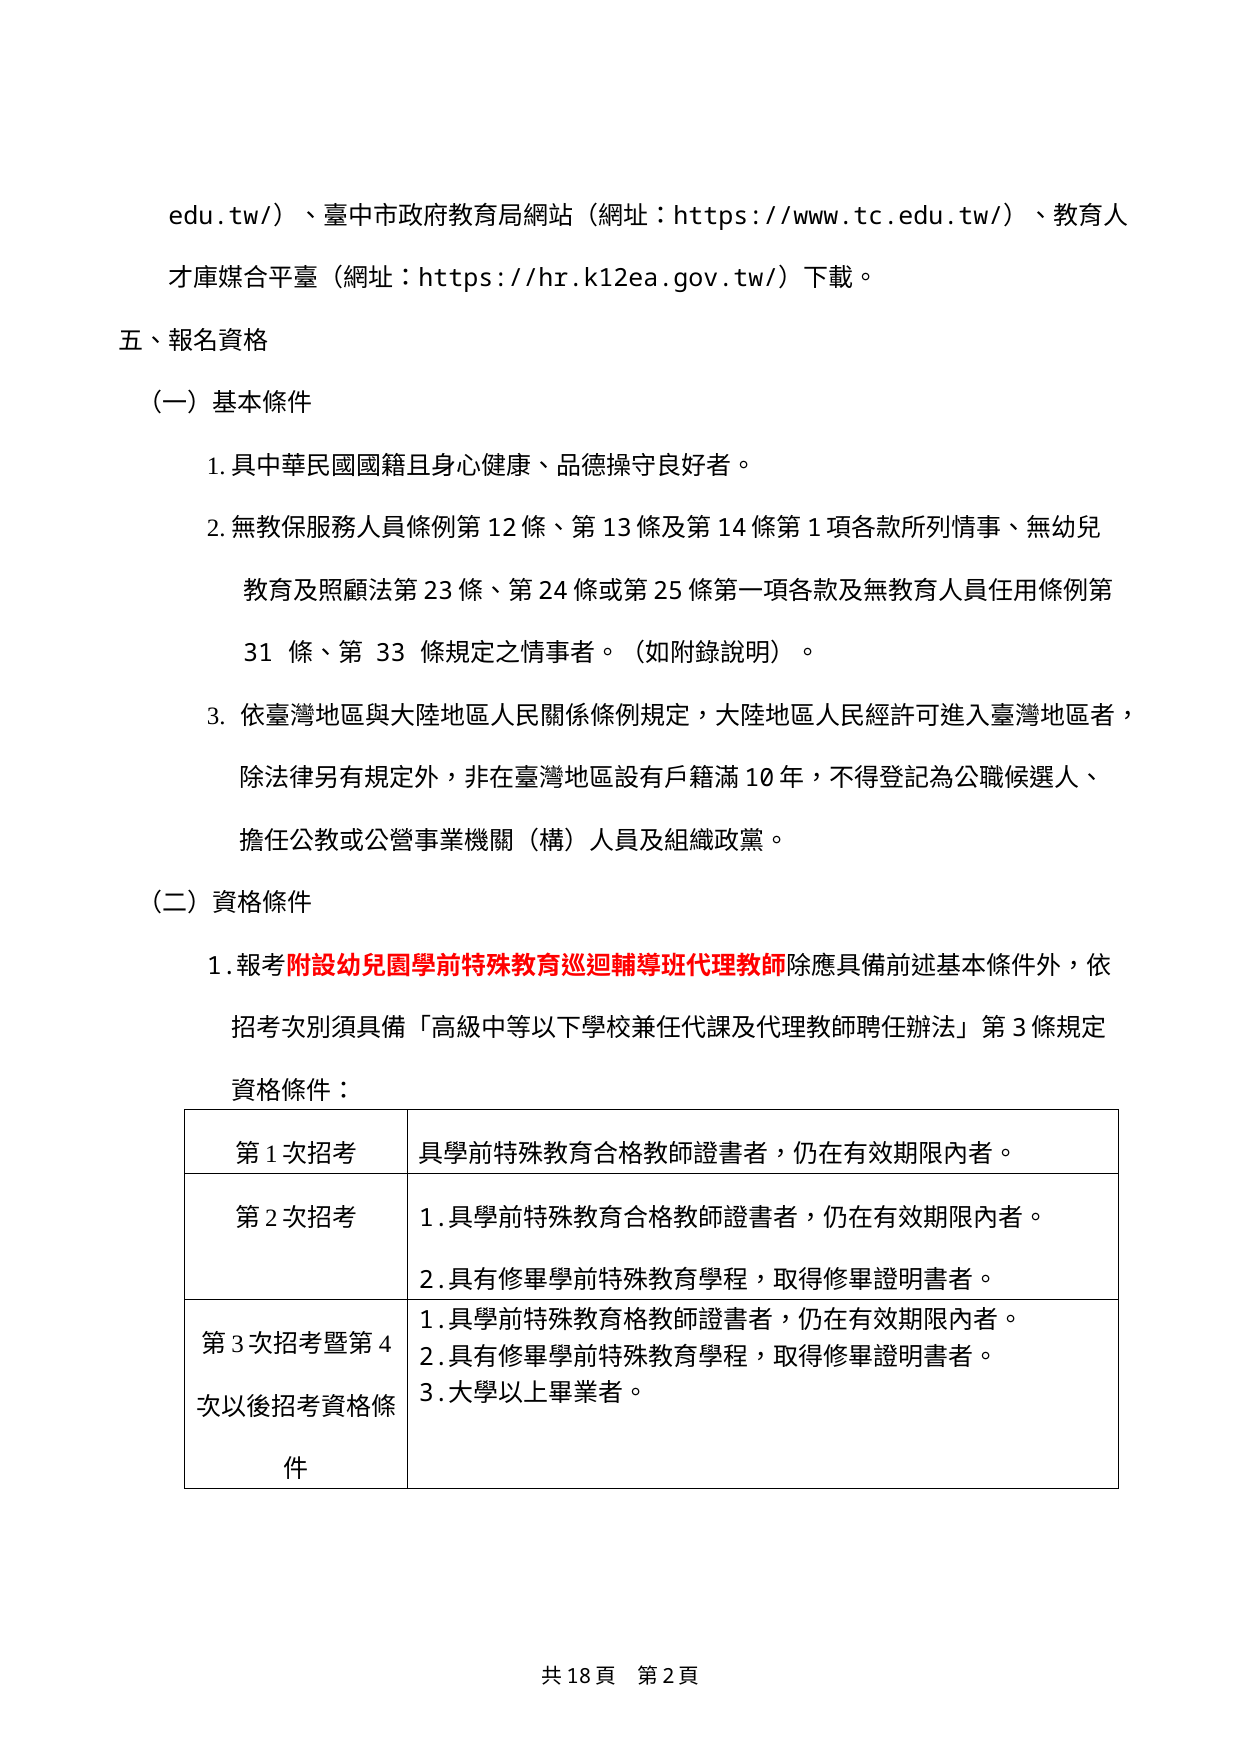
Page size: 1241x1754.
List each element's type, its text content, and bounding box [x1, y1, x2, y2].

text edu.tw/）、臺中市政府教育局網站（網址：https://www.tc.edu.tw/）、教育人才庫媒合平臺（網址：https://hr.k12ea.gov.tw/）下載。 [118, 172, 1137, 297]
table_cell 第2次招考 [185, 1174, 407, 1299]
table_header 具學前特殊教育合格教師證書者，仍在有效期限內者。 [408, 1110, 1118, 1173]
text （一）基本條件 [118, 359, 1122, 422]
text （二）資格條件 [118, 859, 1122, 922]
text 1.報考附設幼兒園學前特殊教育巡迴輔導班代理教師除應具備前述基本條件外，依招考次別須具備「高級中等以下學校兼任代課及代理教師聘任辦法」第3條規定資格條件： [207, 922, 1122, 1109]
table_header 第1次招考 [185, 1110, 407, 1173]
table_cell 第3次招考暨第4次以後招考資格條件 [185, 1300, 407, 1487]
table_cell 1.具學前特殊教育合格教師證書者，仍在有效期限內者。 2.具有修畢學前特殊教育學程，取得修畢證明書者。 [408, 1174, 1118, 1299]
text 3. 依臺灣地區與大陸地區人民關係條例規定，大陸地區人民經許可進入臺灣地區者，除法律另有規定外，非在臺灣地區設有戶籍滿10年，不得登記為公職候選人、擔任公教或公營事業機關（構）人員及組織政黨。 [207, 672, 1122, 859]
table_cell 1.具學前特殊教育格教師證書者，仍在有效期限內者。 2.具有修畢學前特殊教育學程，取得修畢證明書者。 3.大學以上畢業者。 [408, 1300, 1118, 1487]
text 五、報名資格 [118, 297, 1122, 359]
text 2. 無教保服務人員條例第12條、第13條及第14條第1項各款所列情事、無幼兒教育及照顧法第23條、第24條或第25條第一項各款及無教育人員任用條例第 31 條、第 33 條規定之情事者。（如附錄說明）。 [207, 484, 1122, 672]
text 1. 具中華民國國籍且身心健康、品德操守良好者。 [207, 422, 1122, 484]
